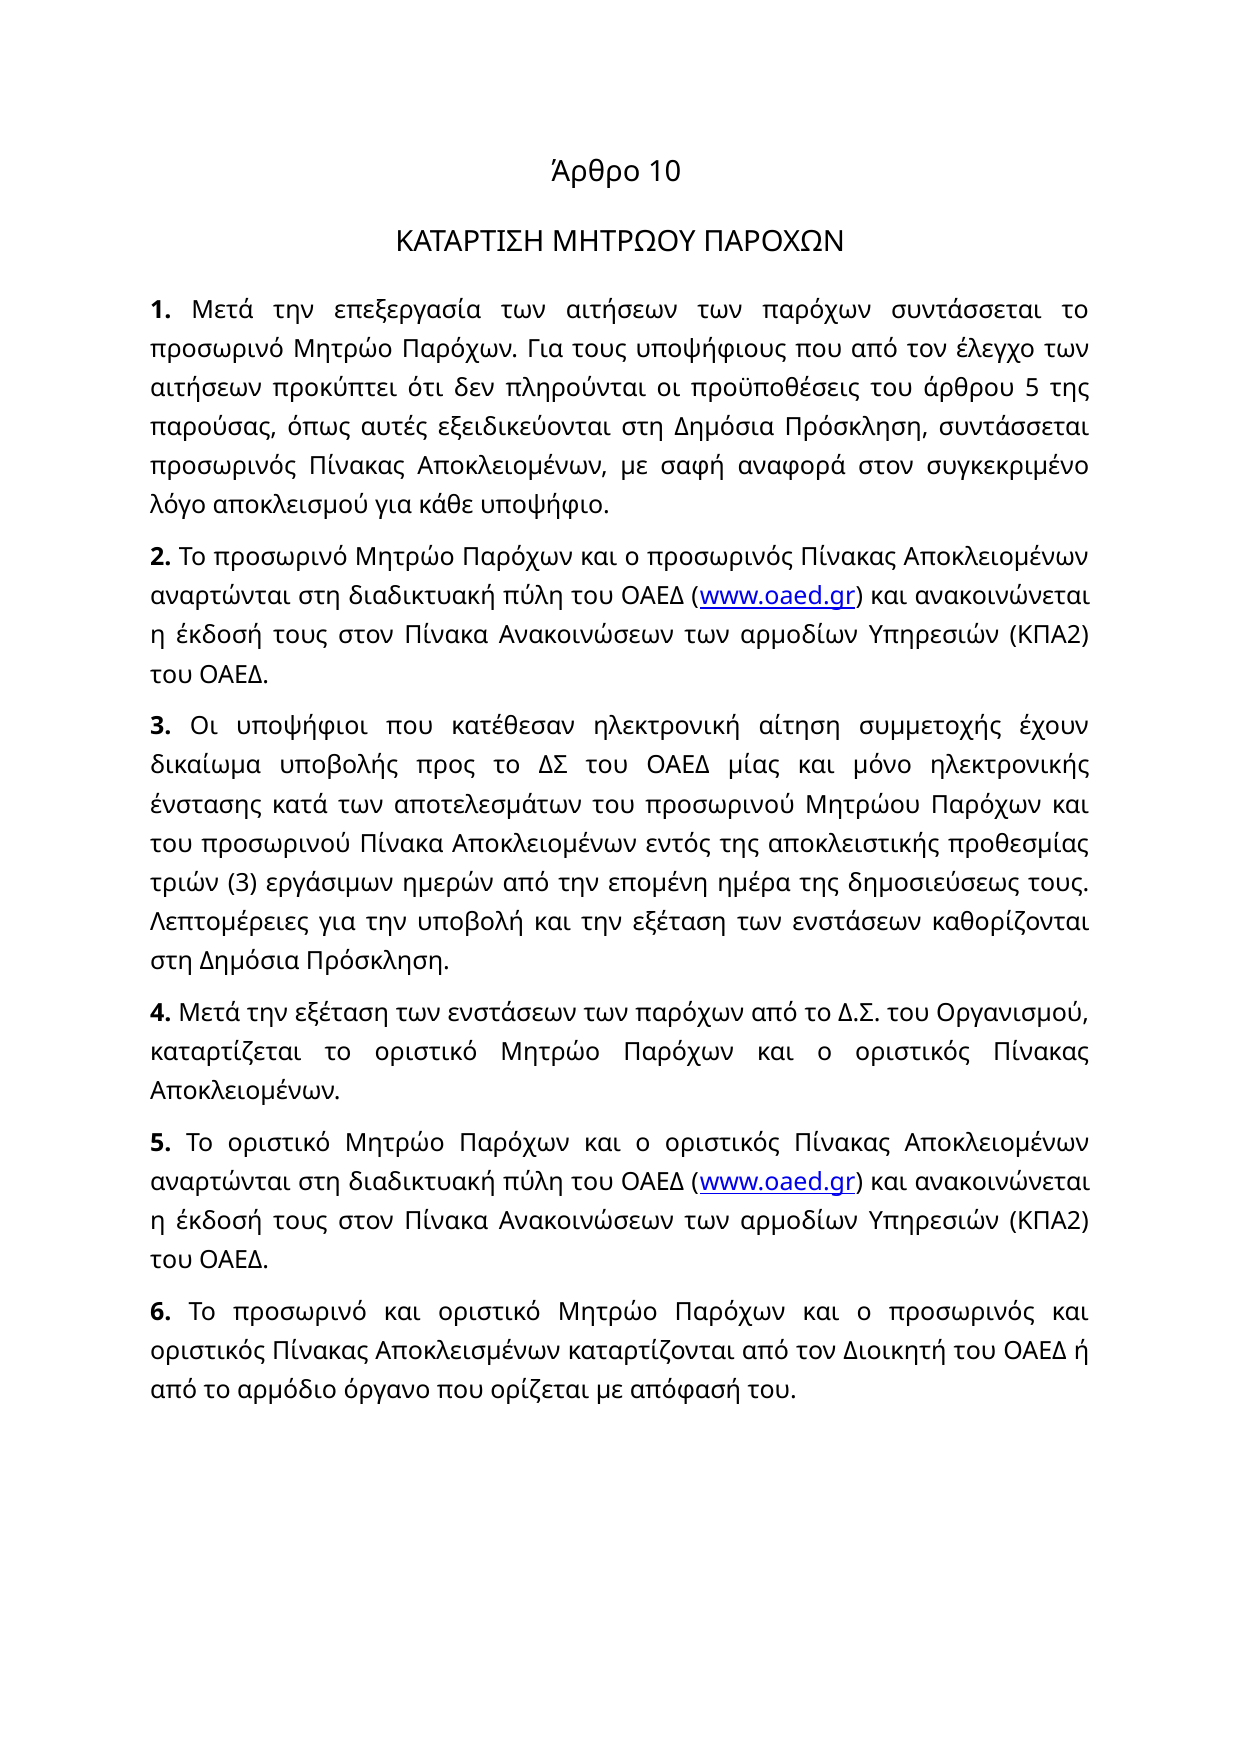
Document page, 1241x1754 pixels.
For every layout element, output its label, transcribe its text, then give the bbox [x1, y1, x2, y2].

text 4. Μετά την εξέταση των ενστάσεων των παρόχων από το Δ.Σ. του Οργανισμού, καταρτίζεται το οριστικό Μητρώο Παρόχων και ο οριστικός Πίνακας Αποκλειομένων. [150, 994, 1090, 1107]
text 1. Μετά την επεξεργασία των αιτήσεων των παρόχων συντάσσεται το προσωρινό Μητρώο Παρόχων. Για τους υποψήφιους που από τον έλεγχο των αιτήσεων προκύπτει ότι δεν πληρούνται οι προϋποθέσεις του άρθρου 5 της παρούσας, όπως αυτές εξειδικεύονται στη Δημόσια Πρόσκληση, συντάσσεται προσωρινός Πίνακας Αποκλειομένων, με σαφή αναφορά στον συγκεκριμένο λόγο αποκλεισμού για κάθε υποψήφιο. [150, 291, 1090, 521]
text 2. Το προσωρινό Μητρώο Παρόχων και ο προσωρινός Πίνακας Αποκλειομένων αναρτώνται στη διαδικτυακή πύλη του ΟΑΕΔ (www.oaed.gr) και ανακοινώνεται η έκδοσή τους στον Πίνακα Ανακοινώσεων των αρμοδίων Υπηρεσιών (ΚΠΑ2) του ΟΑΕΔ. [150, 539, 1090, 690]
text 3. Οι υποψήφιοι που κατέθεσαν ηλεκτρονική αίτηση συμμετοχής έχουν δικαίωμα υποβολής προς το ΔΣ του ΟΑΕΔ μίας και μόνο ηλεκτρονικής ένστασης κατά των αποτελεσμάτων του προσωρινού Μητρώου Παρόχων και του προσωρινού Πίνακα Αποκλειομένων εντός της αποκλειστικής προθεσμίας τριών (3) εργάσιμων ημερών από την επομένη ημέρα της δημοσιεύσεως τους. Λεπτομέρειες για την υποβολή και την εξέταση των ενστάσεων καθορίζονται στη Δημόσια Πρόσκληση. [150, 708, 1090, 977]
subtitle ΚΑΤΑΡΤΙΣΗ ΜΗΤΡΩΟΥ ΠΑΡΟΧΩΝ [150, 221, 1090, 260]
text 6. Το προσωρινό και οριστικό Μητρώο Παρόχων και ο προσωρινός και οριστικός Πίνακας Αποκλεισμένων καταρτίζονται από τον Διοικητή του ΟΑΕΔ ή από το αρμόδιο όργανο που ορίζεται με απόφασή του. [150, 1294, 1090, 1406]
subtitle Άρθρο 10 [150, 150, 1090, 190]
text 5. Το οριστικό Μητρώο Παρόχων και ο οριστικός Πίνακας Αποκλειομένων αναρτώνται στη διαδικτυακή πύλη του ΟΑΕΔ (www.oaed.gr) και ανακοινώνεται η έκδοσή τους στον Πίνακα Ανακοινώσεων των αρμοδίων Υπηρεσιών (ΚΠΑ2) του ΟΑΕΔ. [150, 1124, 1090, 1276]
